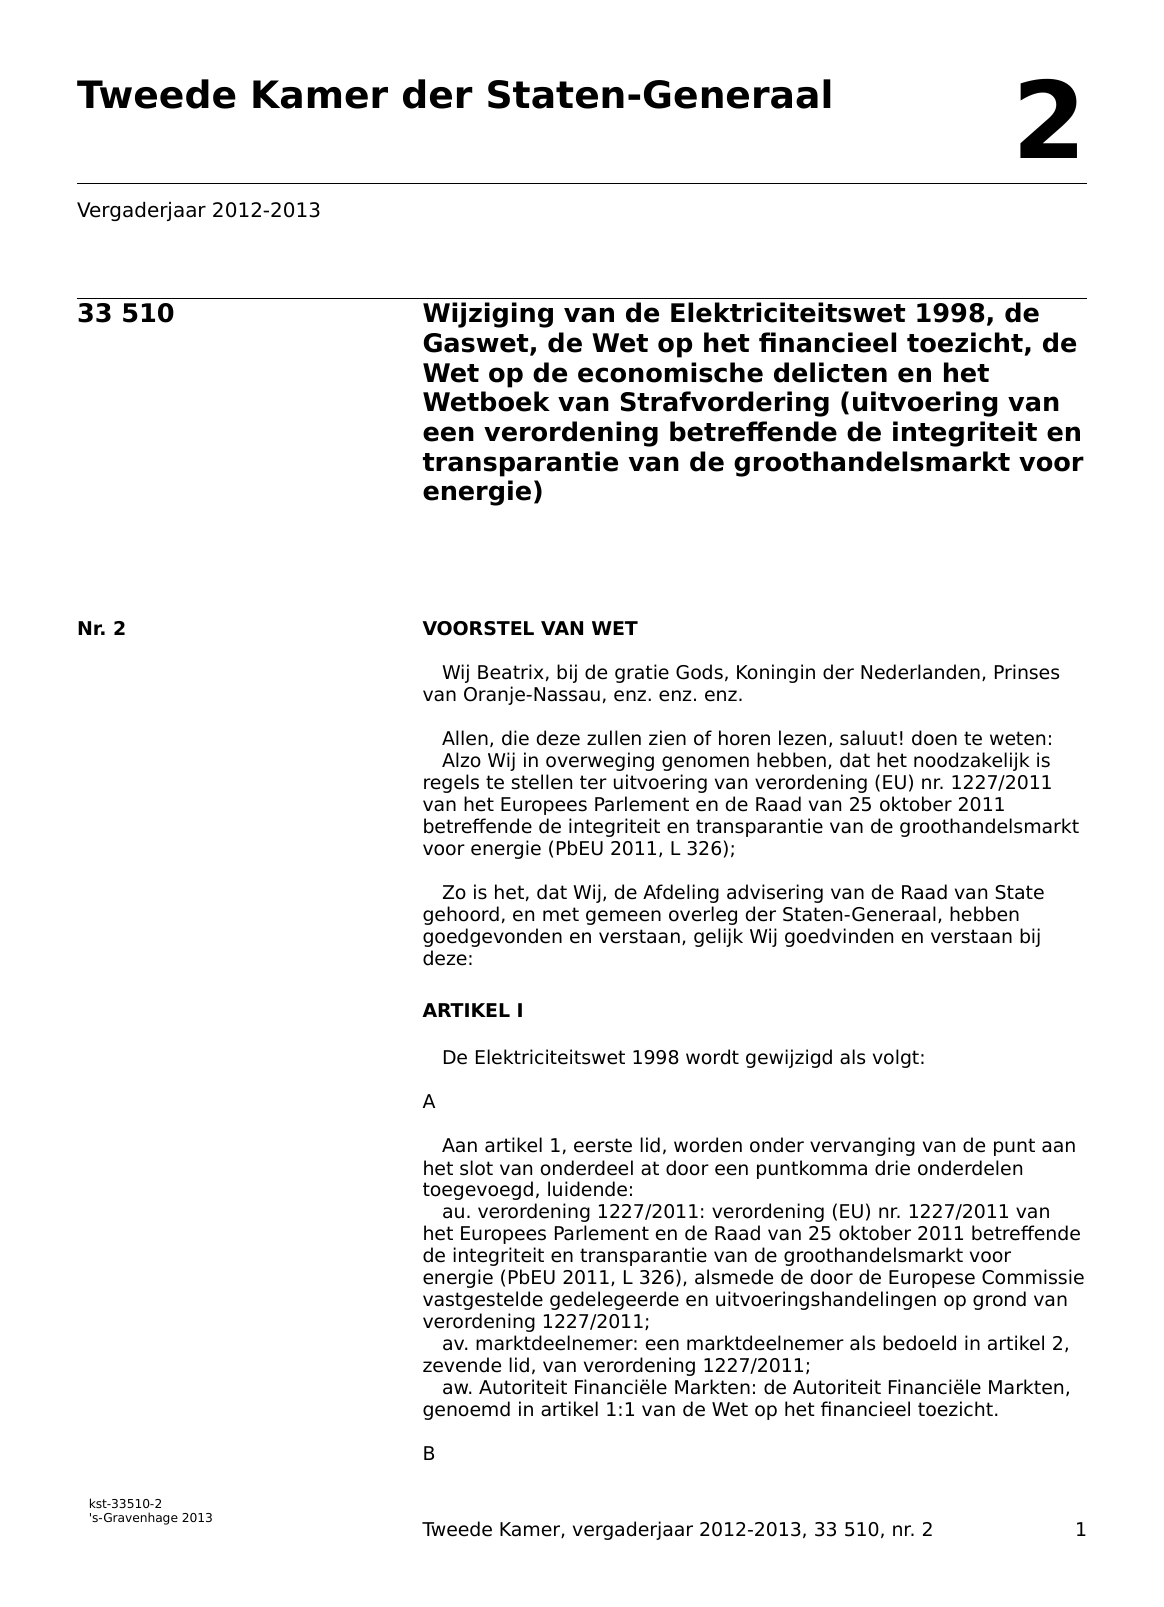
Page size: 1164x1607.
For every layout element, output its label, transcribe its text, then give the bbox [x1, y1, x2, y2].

subtitle ARTIKEL I [422, 1000, 1087, 1022]
text 's-Gravenhage 2013 [88, 1511, 323, 1525]
table_header 2 [886, 59, 1087, 183]
text av. marktdeelnemer: een marktdeelnemer als bedoeld in artikel 2, zevende lid, van verordening 1227/2011; [422, 1333, 1087, 1377]
text kst-33510-2 [88, 1497, 323, 1511]
text aw. Autoriteit Financiële Markten: de Autoriteit Financiële Markten, genoemd in artikel 1:1 van de Wet op het financieel toezicht. [422, 1377, 1087, 1421]
subtitle 33 510 Wijziging van de Elektriciteitswet 1998, de Gaswet, de Wet op het financieel toezicht, de Wet op de economische delicten en het Wetboek van Strafvordering (uitvoering van een verordening betreffende de integriteit en transparantie van de groothandelsmarkt voor energie) [77, 299, 1087, 507]
subtitle Nr. 2 VOORSTEL VAN WET [77, 618, 1087, 640]
text A [422, 1091, 1087, 1113]
text Zo is het, dat Wij, de Afdeling advisering van de Raad van State gehoord, en met gemeen overleg der Staten-Generaal, hebben goedgevonden en verstaan, gelijk Wij goedvinden en verstaan bij deze: [422, 882, 1087, 970]
text Aan artikel 1, eerste lid, worden onder vervanging van de punt aan het slot van onderdeel at door een puntkomma drie onderdelen toegevoegd, luidende: [422, 1135, 1087, 1201]
text De Elektriciteitswet 1998 wordt gewijzigd als volgt: [422, 1047, 1087, 1069]
text au. verordening 1227/2011: verordening (EU) nr. 1227/2011 van het Europees Parlement en de Raad van 25 oktober 2011 betreffende de integriteit en transparantie van de groothandelsmarkt voor energie (PbEU 2011, L 326), alsmede de door de Europese Commissie vastgestelde gedelegeerde en uitvoeringshandelingen op grond van verordening 1227/2011; [422, 1201, 1087, 1333]
table_cell Vergaderjaar 2012-2013 [77, 184, 1087, 298]
text B [422, 1443, 1087, 1465]
text Alzo Wij in overweging genomen hebben, dat het noodzakelijk is regels te stellen ter uitvoering van verordening (EU) nr. 1227/2011 van het Europees Parlement en de Raad van 25 oktober 2011 betreffende de integriteit en transparantie van de groothandelsmarkt voor energie (PbEU 2011, L 326); [422, 750, 1087, 860]
table_header Tweede Kamer der Staten-Generaal [77, 59, 886, 183]
text Wij Beatrix, bij de gratie Gods, Koningin der Nederlanden, Prinses van Oranje-Nassau, enz. enz. enz. [422, 662, 1087, 706]
text Allen, die deze zullen zien of horen lezen, saluut! doen te weten: [422, 728, 1087, 750]
